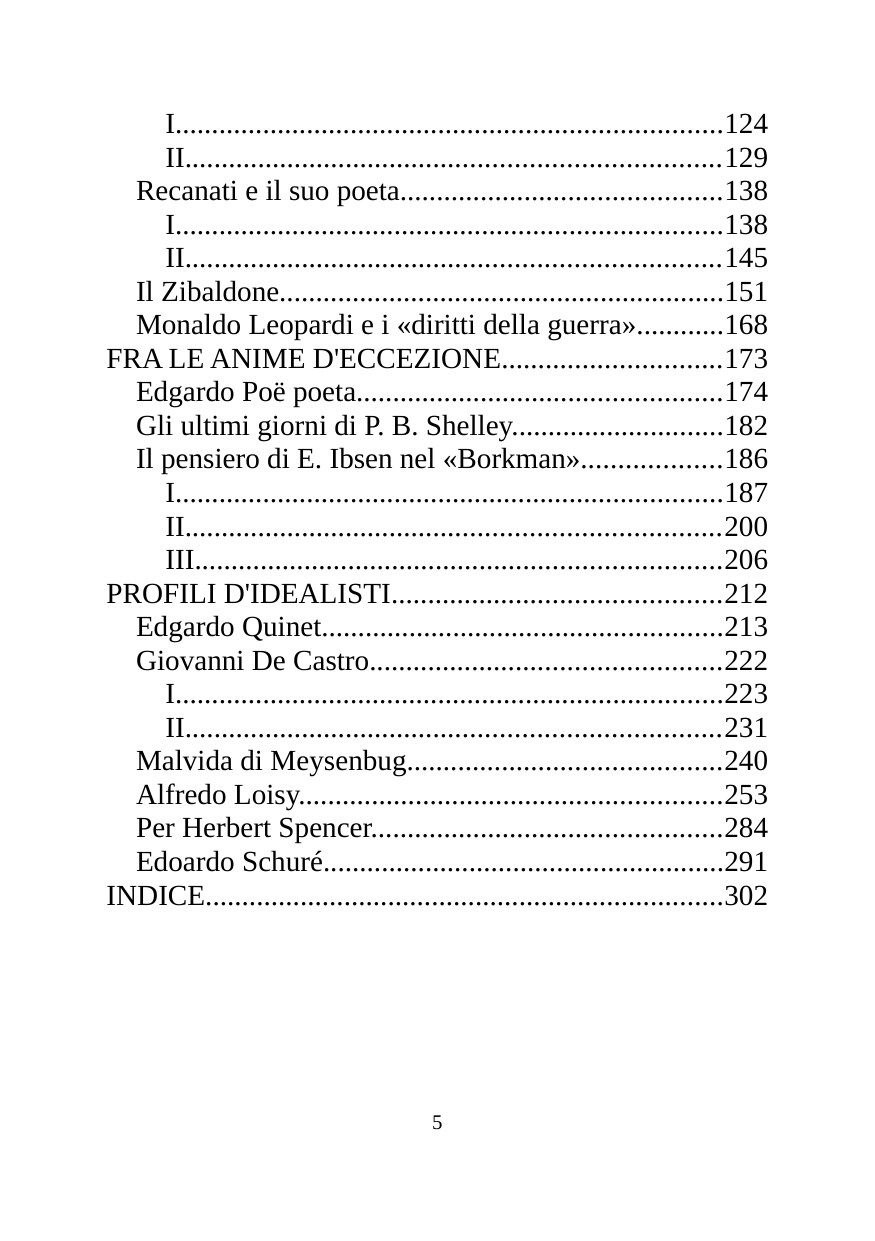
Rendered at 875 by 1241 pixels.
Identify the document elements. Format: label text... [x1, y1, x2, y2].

text PROFILI D'IDEALISTI 212 [106, 576, 768, 609]
text Edgardo Poë poeta. 174 [136, 374, 768, 408]
text Il pensiero di E. Ibsen nel «Borkman». 186 [136, 442, 768, 475]
text III. 206 [165, 542, 768, 576]
text II. 200 [165, 509, 768, 542]
text I. 187 [165, 475, 768, 509]
text Giovanni De Castro. 222 [136, 643, 768, 676]
text II. 129 [165, 140, 768, 173]
text FRA LE ANIME D'ECCEZIONE 173 [106, 341, 768, 374]
text INDICE. 302 [106, 878, 768, 911]
text I. 223 [165, 676, 768, 710]
text Per Herbert Spencer. 284 [136, 811, 768, 844]
text I. 138 [165, 207, 768, 240]
text I. 124 [165, 106, 768, 140]
text Alfredo Loisy. 253 [136, 777, 768, 811]
text Malvida di Meysenbug. 240 [136, 743, 768, 777]
text Edgardo Quinet. 213 [136, 609, 768, 643]
text Recanati e il suo poeta. 138 [136, 173, 768, 207]
text II. 231 [165, 710, 768, 743]
text Edoardo Schuré. 291 [136, 844, 768, 878]
text Monaldo Leopardi e i «diritti della guerra». 168 [136, 307, 768, 341]
text Gli ultimi giorni di P. B. Shelley. 182 [136, 408, 768, 442]
text Il Zibaldone 151 [136, 274, 768, 307]
text II. 145 [165, 240, 768, 274]
